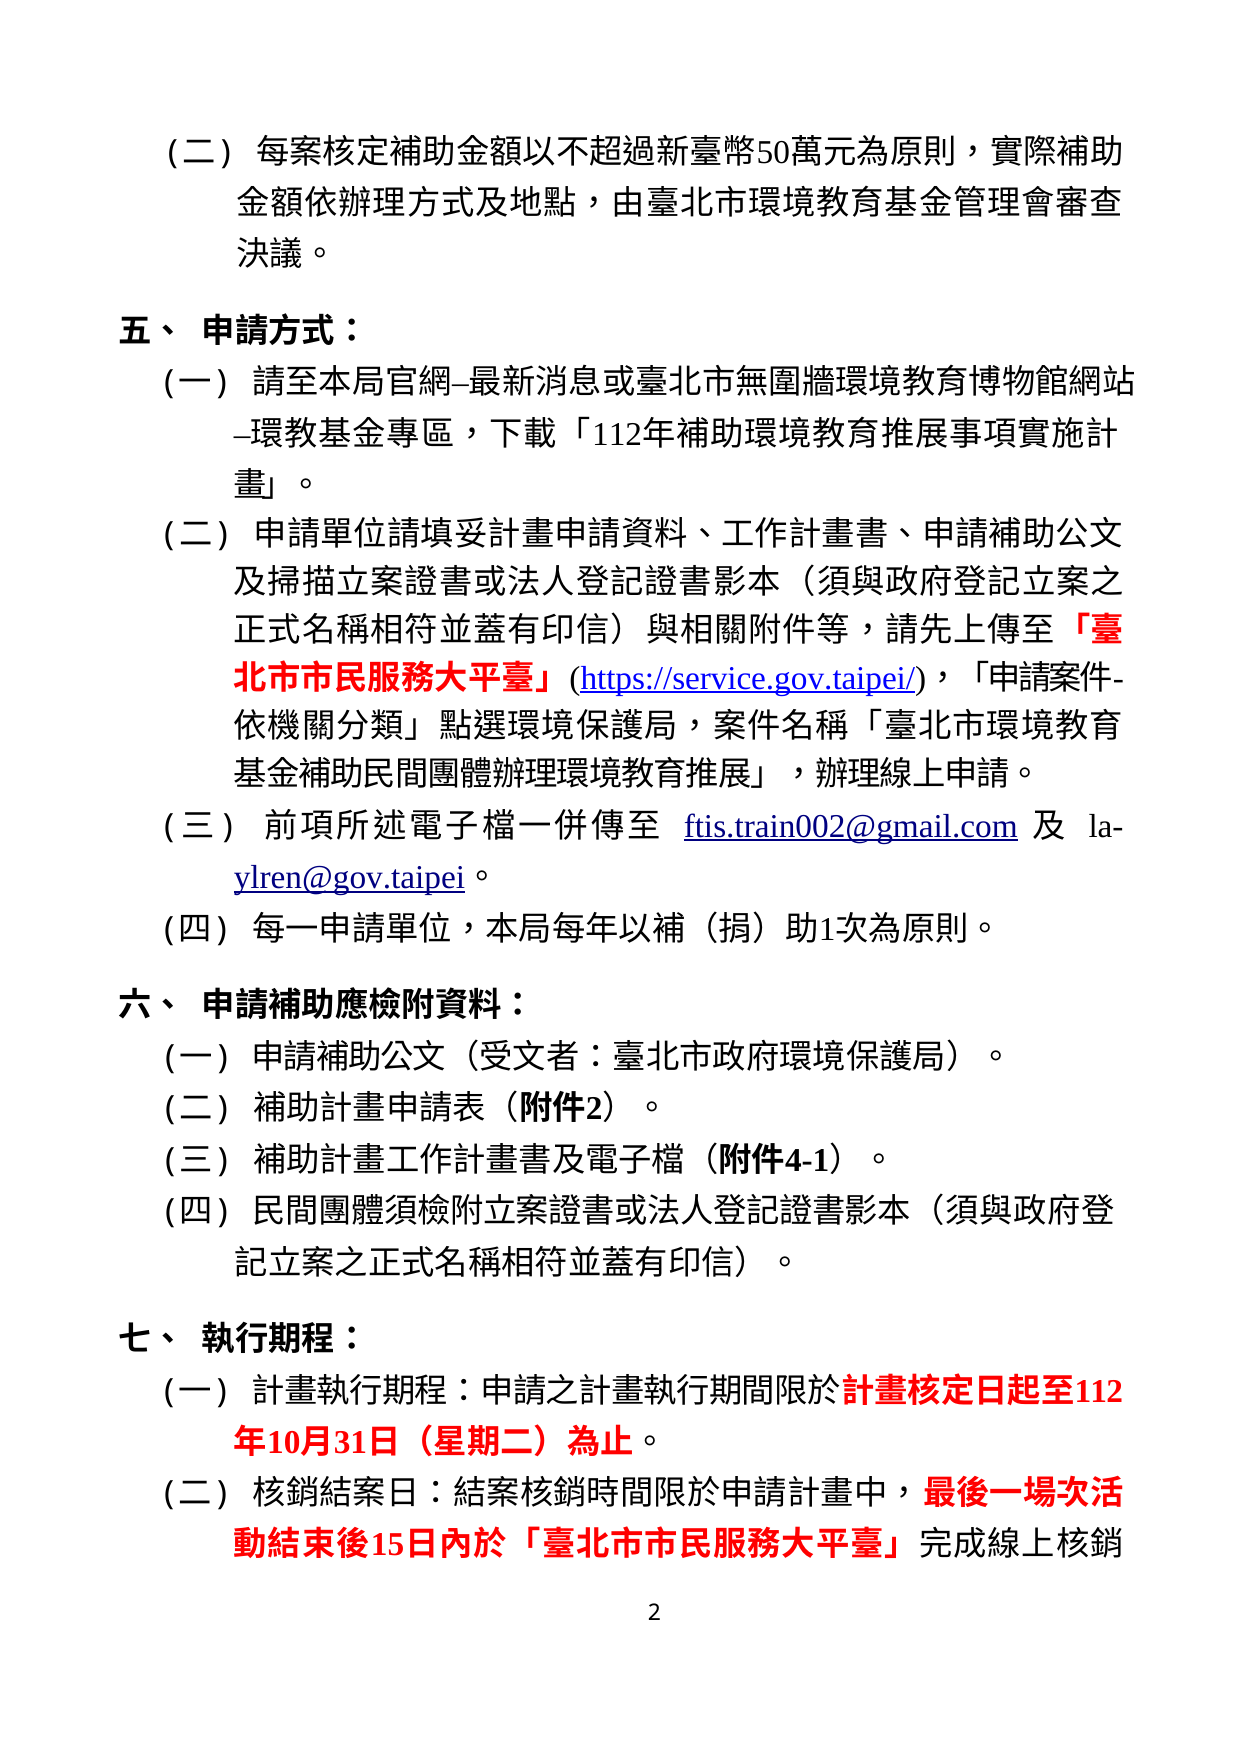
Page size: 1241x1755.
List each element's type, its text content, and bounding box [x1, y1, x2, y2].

text (二) 申請單位請填妥計畫申請資料、工作計畫書、申請補助公文及掃描立案證書或法人登記證書影本（須與政府登記立案之正式名稱相符並蓋有印信）與相關附件等，請先上傳至「臺北市市民服務大平臺」(https://service.gov.taipei/)，「申請案件-依機關分類」點選環境保護局，案件名稱「臺北市環境教育基金補助民間團體辦理環境教育推展」，辦理線上申請。 [158, 509, 1124, 795]
text (三) 前項所述電子檔一併傳至 ftis.train002@gmail.com 及 la- ylren@gov.taipei。 [158, 799, 1123, 898]
text (一) 請至本局官網–最新消息或臺北市無圍牆環境教育博物館網站 [158, 355, 1188, 403]
text (一) 申請補助公文（受文者：臺北市政府環境保護局）。(二) 補助計畫申請表（附件2）。 [159, 1030, 985, 1129]
text (四) 每一申請單位，本局每年以補（捐）助1次為原則。 [158, 901, 1188, 950]
subtitle 五、 申請方式： [118, 303, 1188, 352]
text (三) 補助計畫工作計畫書及電子檔（附件4-1）。 [159, 1132, 1188, 1181]
subtitle 七、 執行期程： [118, 1312, 1188, 1360]
text (一) 計畫執行期程：申請之計畫執行期間限於計畫核定日起至112 年10月31日（星期二）為止。 [158, 1363, 1123, 1463]
text –環教基金專區，下載「112年補助環境教育推展事項實施計畫」。 [233, 407, 1124, 506]
text (二) 每案核定補助金額以不超過新臺幣50萬元為原則，實際補助金額依辦理方式及地點，由臺北市環境教育基金管理會審查決議。 [162, 125, 1124, 275]
text (四) 民間團體須檢附立案證書或法人登記證書影本（須與政府登記立案之正式名稱相符並蓋有印信）。 [159, 1184, 1124, 1284]
text (二) 核銷結案日：結案核銷時間限於申請計畫中，最後一場次活動結束後15日內於「臺北市市民服務大平臺」完成線上核銷 [158, 1466, 1124, 1565]
subtitle 六、 申請補助應檢附資料： [118, 978, 1188, 1026]
